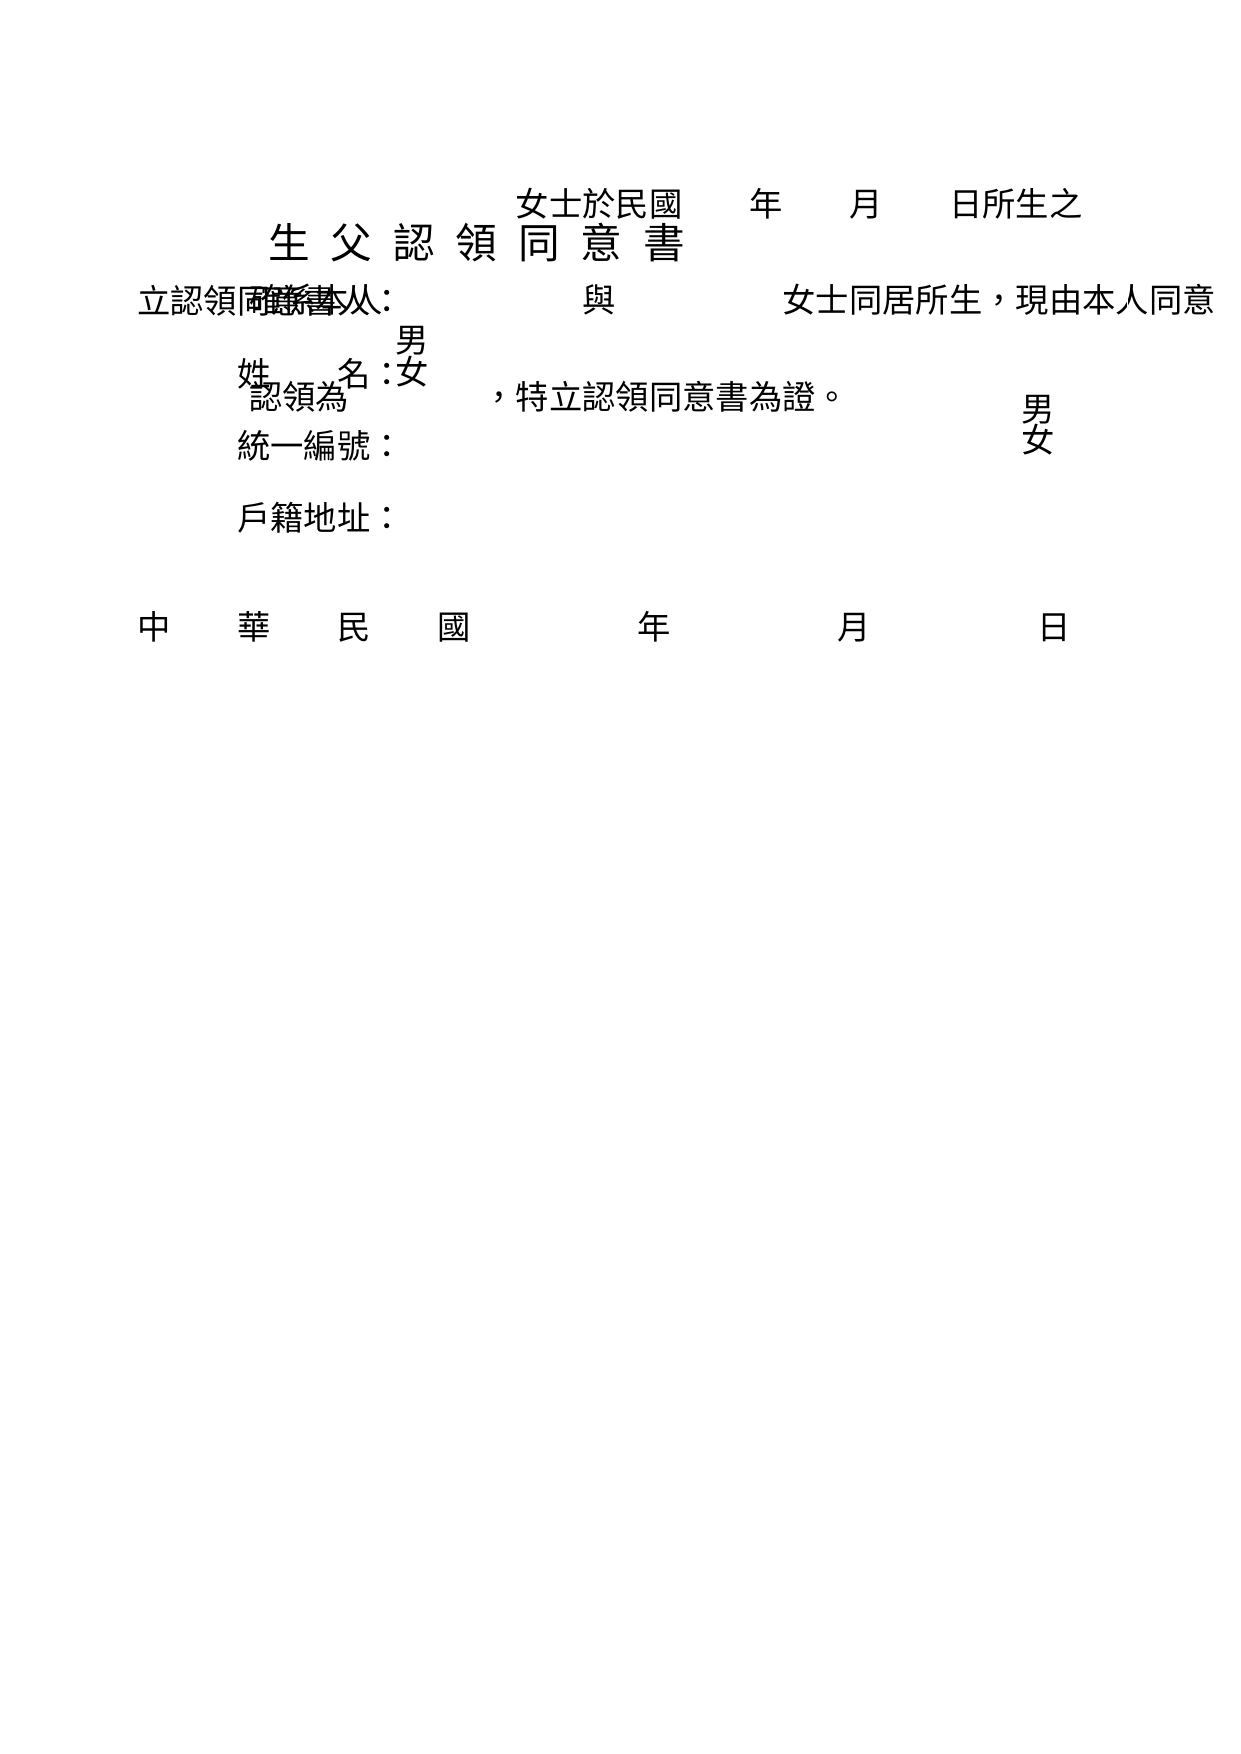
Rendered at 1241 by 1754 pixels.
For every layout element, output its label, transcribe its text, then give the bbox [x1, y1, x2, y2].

text 女士於民國 年 月 日所生之 確係本人 與 女士同居所生，現由本人同意認領為 ，特立認領同意書為證。 [247, 176, 1239, 421]
text 女士於民國 年 月 日所生之 確係本人 與 女士同居所生，現由本人同意認領為 ，特立認領同意書為證。 [247, 308, 1127, 434]
text 統一編號： [137, 420, 1124, 468]
text 姓 名： [455, 347, 1124, 396]
text 女士於民國 年 月 日所生之 確係本人 與 女士同居所生，現由本人同意認領為 ，特立認領同意書為證。 [247, 181, 1127, 306]
text 立認領同意書人： [137, 275, 1124, 323]
text 女 [395, 359, 440, 390]
text 姓 名： [137, 347, 380, 396]
text 生 父 認 領 同 意 書 [137, 211, 245, 271]
text 男 [1021, 396, 1066, 427]
text 女 [1021, 427, 1066, 458]
text 戶籍地址： [137, 492, 1124, 540]
text 男 [395, 328, 440, 359]
text 中 華 民 國 年 月 日 [137, 601, 1124, 649]
